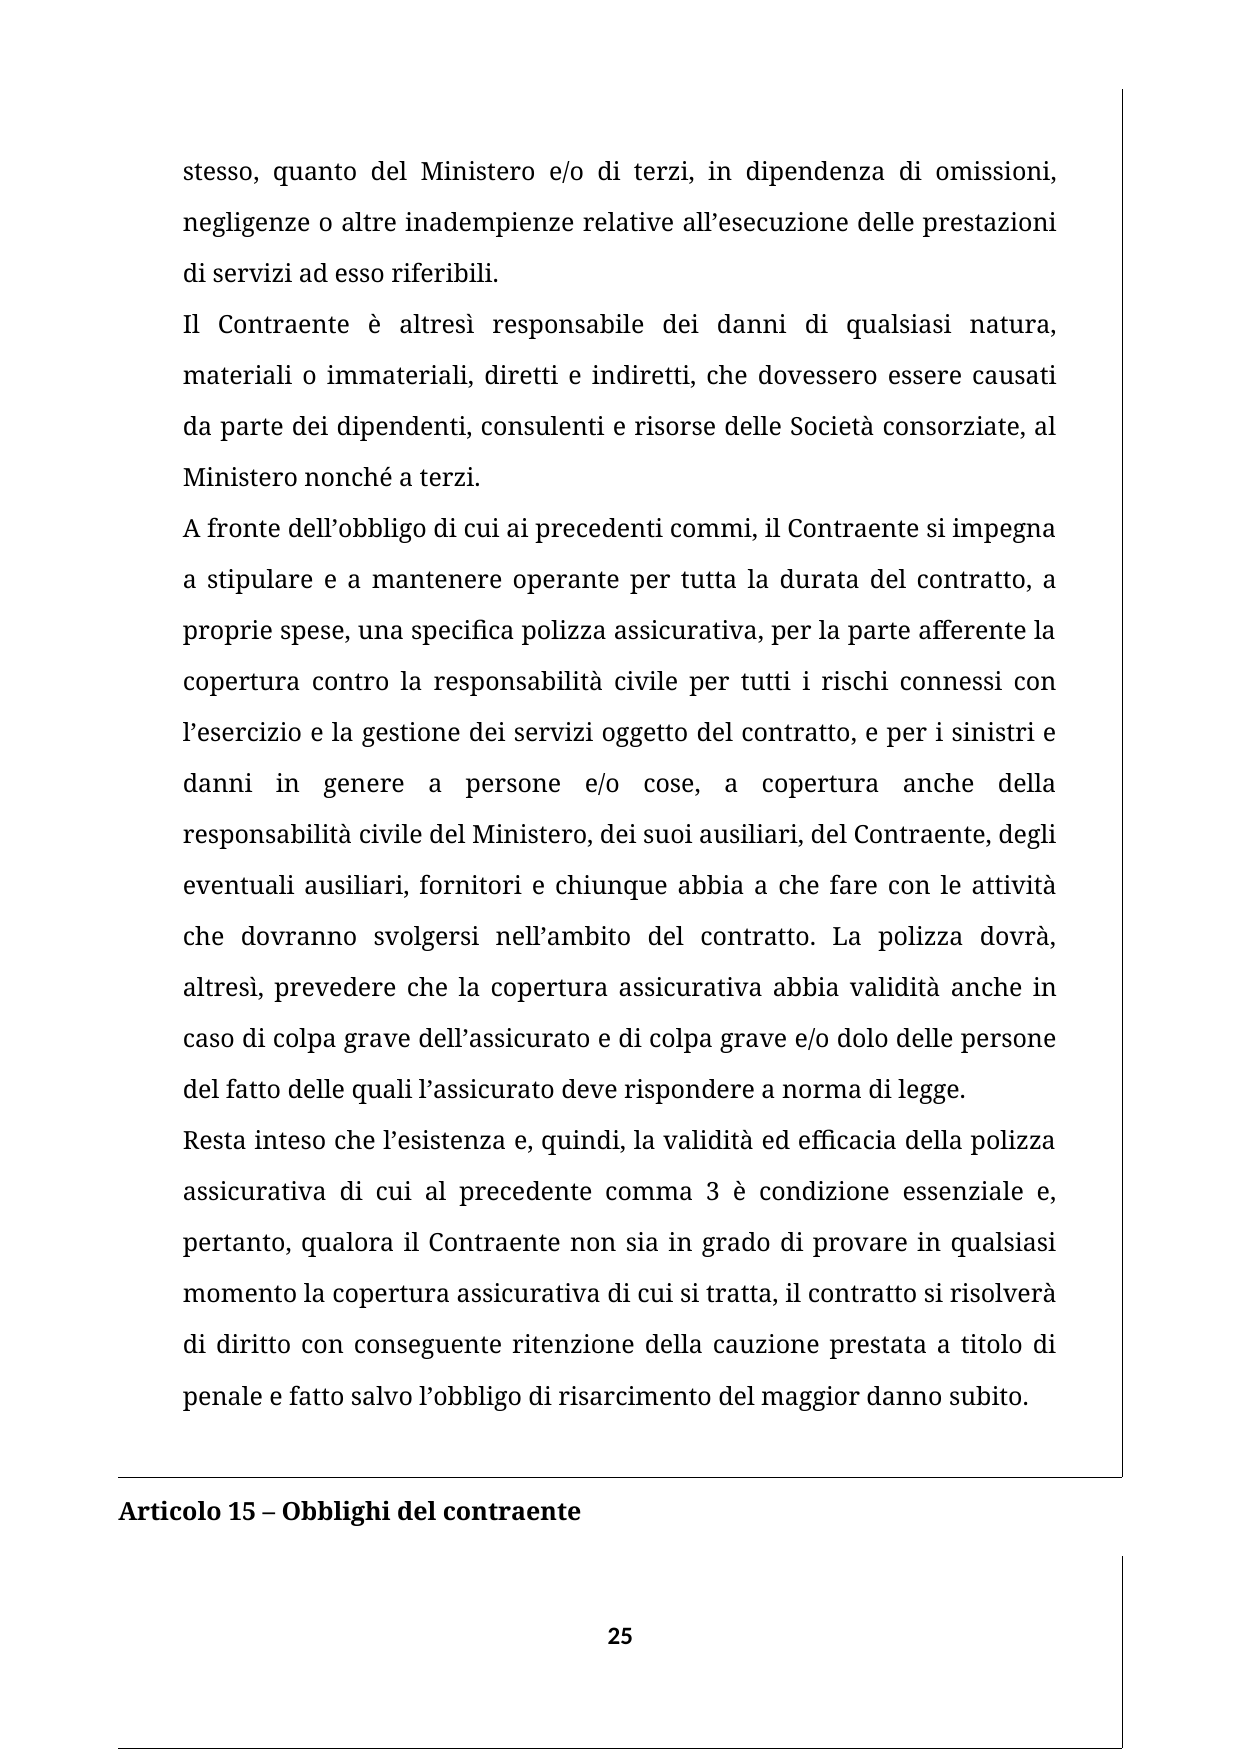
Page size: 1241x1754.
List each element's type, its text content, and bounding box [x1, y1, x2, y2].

text A fronte dell’obbligo di cui ai precedenti commi, il Contraente si impegna a stipulare e a mantenere operante per tutta la durata del contratto, a proprie spese, una specifica polizza assicurativa, per la parte afferente la copertura contro la responsabilità civile per tutti i rischi connessi con l’esercizio e la gestione dei servizi oggetto del contratto, e per i sinistri e danni in genere a persone e/o cose, a copertura anche della responsabilità civile del Ministero, dei suoi ausiliari, del Contraente, degli eventuali ausiliari, fornitori e chiunque abbia a che fare con le attività che dovranno svolgersi nell’ambito del contratto. La polizza dovrà, altresì, prevedere che la copertura assicurativa abbia validità anche in caso di colpa grave dell’assicurato e di colpa grave e/o dolo delle persone del fatto delle quali l’assicurato deve rispondere a norma di legge. [118, 446, 1122, 1058]
text Il Contraente a decorrere dalla data di sottoscrizione del presente contratto assume in proprio ogni responsabilità per infortunio o danni eventualmente subiti da parte di persone o beni, tanto del Contraente stesso, quanto del Ministero e/o di terzi, in dipendenza di omissioni, negligenze o altre inadempienze relative all’esecuzione delle prestazioni di servizi ad esso riferibili. [118, 89, 1122, 242]
text Il Contraente è altresì responsabile dei danni di qualsiasi natura, materiali o immateriali, diretti e indiretti, che dovessero essere causati da parte dei dipendenti, consulenti e risorse delle Società consorziate, al Ministero nonché a terzi. [118, 242, 1122, 446]
text Resta inteso che l’esistenza e, quindi, la validità ed efficacia della polizza assicurativa di cui al precedente comma 3 è condizione essenziale e, pertanto, qualora il Contraente non sia in grado di provare in qualsiasi momento la copertura assicurativa di cui si tratta, il contratto si risolverà di diritto con conseguente ritenzione della cauzione prestata a titolo di penale e fatto salvo l’obbligo di risarcimento del maggior danno subito. [118, 1058, 1122, 1477]
text Articolo 15 – Obblighi del contraente [118, 1494, 1122, 1528]
